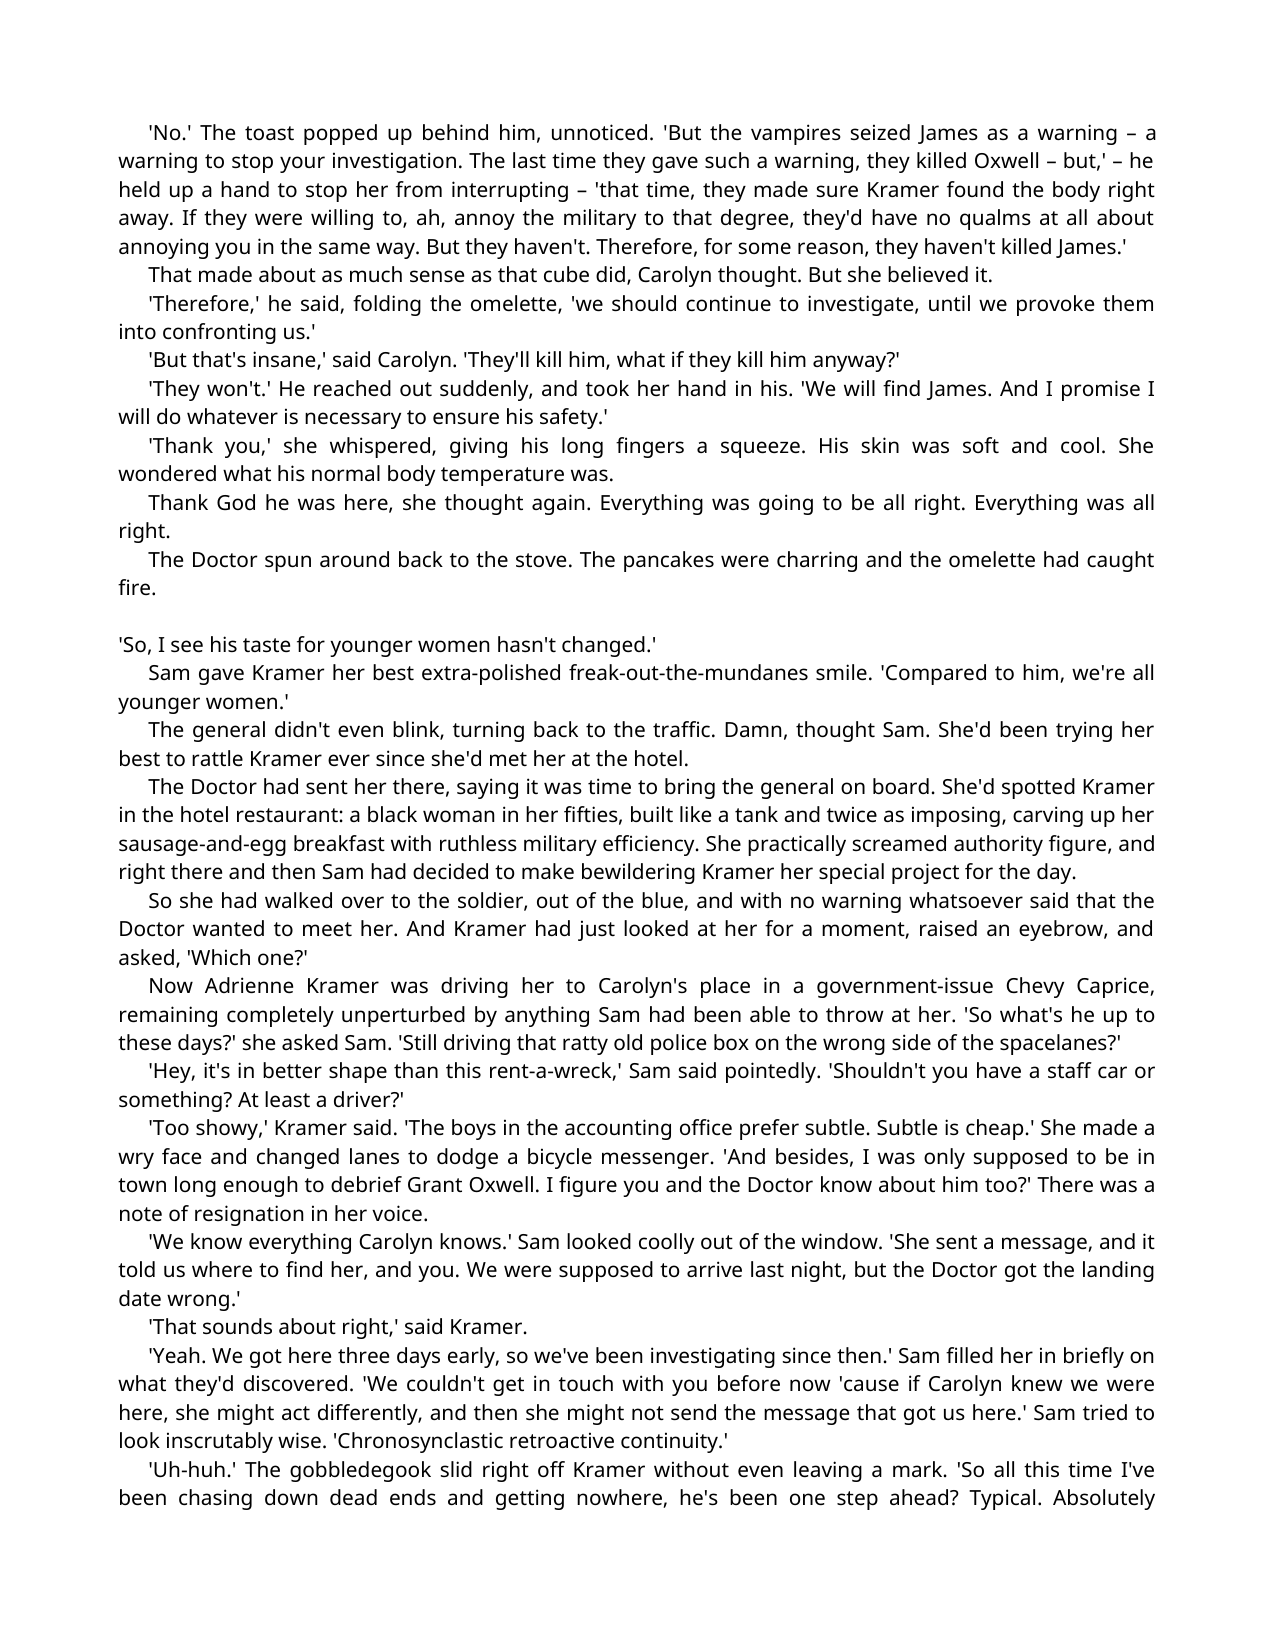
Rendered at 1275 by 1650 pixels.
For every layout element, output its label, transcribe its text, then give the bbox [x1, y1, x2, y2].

text 'But that's insane,' said Carolyn. 'They'll kill him, what if they kill him anyway?' [118, 346, 1157, 374]
text 'Uh-huh.' The gobbledegook slid right off Kramer without even leaving a mark. 'So all this time I've been chasing down dead ends and getting nowhere, he's been one step ahead? Typical. Absolutely [118, 1455, 1157, 1512]
text 'They won't.' He reached out suddenly, and took her hand in his. 'We will find James. And I promise I will do whatever is necessary to ensure his safety.' [118, 374, 1157, 431]
text 'Thank you,' she whispered, giving his long fingers a squeeze. His skin was soft and cool. She wondered what his normal body temperature was. [118, 431, 1157, 488]
text Sam gave Kramer her best extra-polished freak-out-the-mundanes smile. 'Compared to him, we're all younger women.' [118, 658, 1157, 715]
text That made about as much sense as that cube did, Carolyn thought. But she believed it. [118, 260, 1157, 289]
text 'That sounds about right,' said Kramer. [118, 1312, 1157, 1341]
text The general didn't even blink, turning back to the traffic. Damn, thought Sam. She'd been trying her best to rattle Kramer ever since she'd met her at the hotel. [118, 715, 1157, 772]
text 'Yeah. We got here three days early, so we've been investigating since then.' Sam filled her in briefly on what they'd discovered. 'We couldn't get in touch with you before now 'cause if Carolyn knew we were here, she might act differently, and then she might not send the message that got us here.' Sam tried to look inscrutably wise. 'Chronosynclastic retroactive continuity.' [118, 1341, 1157, 1455]
text The Doctor spun around back to the stove. The pancakes were charring and the omelette had caught fire. [118, 545, 1157, 602]
text So she had walked over to the soldier, out of the blue, and with no warning whatsoever said that the Doctor wanted to meet her. And Kramer had just looked at her for a moment, raised an eyebrow, and asked, 'Which one?' [118, 886, 1157, 971]
text 'Too showy,' Kramer said. 'The boys in the accounting office prefer subtle. Subtle is cheap.' She made a wry face and changed lanes to dodge a bicycle messenger. 'And besides, I was only supposed to be in town long enough to debrief Grant Oxwell. I figure you and the Doctor know about him too?' There was a note of resignation in her voice. [118, 1113, 1157, 1227]
text Now Adrienne Kramer was driving her to Carolyn's place in a government-issue Chevy Caprice, remaining completely unperturbed by anything Sam had been able to throw at her. 'So what's he up to these days?' she asked Sam. 'Still driving that ratty old police box on the wrong side of the spacelanes?' [118, 971, 1157, 1057]
text 'No.' The toast popped up behind him, unnoticed. 'But the vampires seized James as a warning – a warning to stop your investigation. The last time they gave such a warning, they killed Oxwell – but,' – he held up a hand to stop her from interrupting – 'that time, they made sure Kramer found the body right away. If they were willing to, ah, annoy the military to that degree, they'd have no qualms at all about annoying you in the same way. But they haven't. Therefore, for some reason, they haven't killed James.' [118, 118, 1157, 260]
text 'We know everything Carolyn knows.' Sam looked coolly out of the window. 'She sent a message, and it told us where to find her, and you. We were supposed to arrive last night, but the Doctor got the landing date wrong.' [118, 1227, 1157, 1312]
text The Doctor had sent her there, saying it was time to bring the general on board. She'd spotted Kramer in the hotel restaurant: a black woman in her fifties, built like a tank and twice as imposing, carving up her sausage-and-egg breakfast with ruthless military efficiency. She practically screamed authority figure, and right there and then Sam had decided to make bewildering Kramer her special project for the day. [118, 772, 1157, 886]
text 'So, I see his taste for younger women hasn't changed.' [118, 630, 1157, 658]
text 'Hey, it's in better shape than this rent-a-wreck,' Sam said pointedly. 'Shouldn't you have a staff car or something? At least a driver?' [118, 1057, 1157, 1113]
text Thank God he was here, she thought again. Everything was going to be all right. Everything was all right. [118, 488, 1157, 545]
text 'Therefore,' he said, folding the omelette, 'we should continue to investigate, until we provoke them into confronting us.' [118, 289, 1157, 346]
